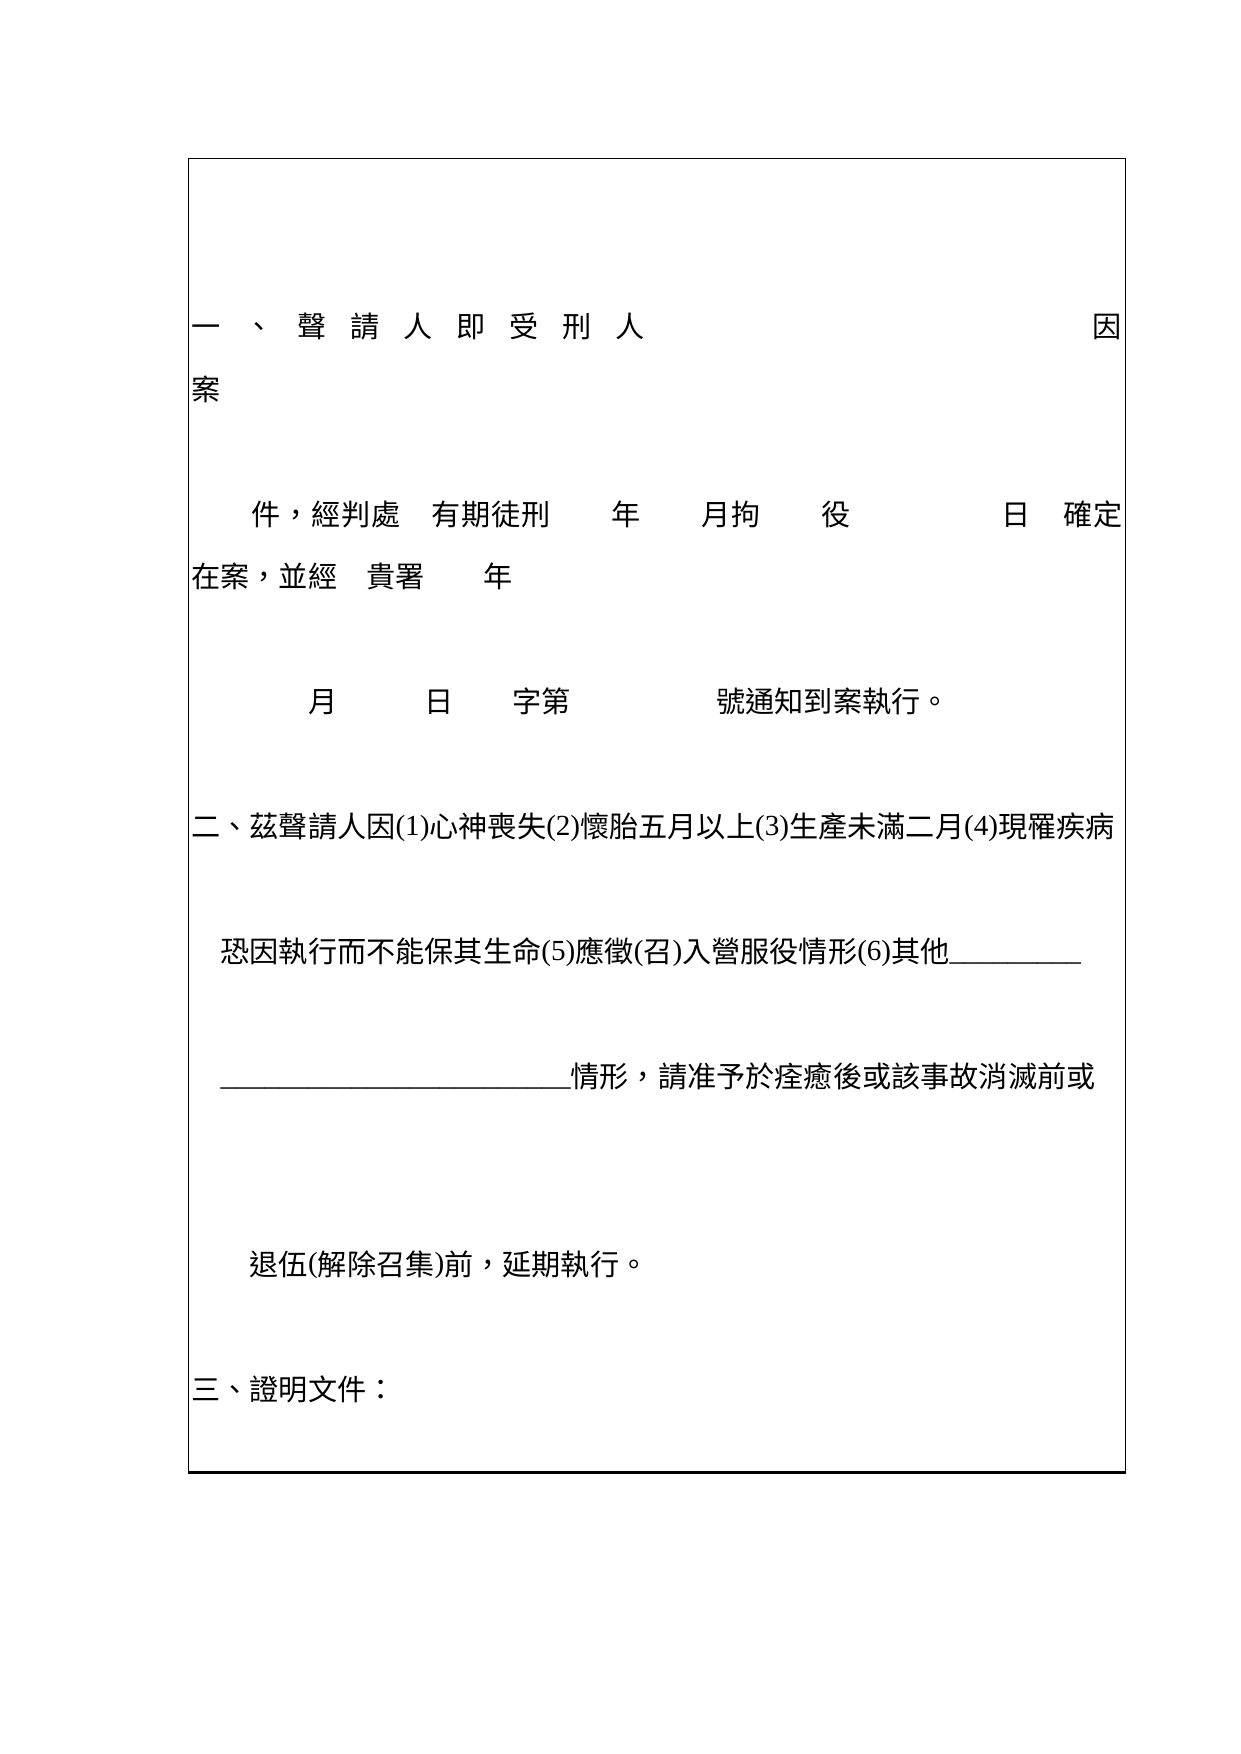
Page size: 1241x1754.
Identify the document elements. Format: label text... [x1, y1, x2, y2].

table_cell [189, 1408, 1125, 1471]
table_cell 一、聲請人即受刑人 因 案 件，經判處 有期徒刑 年 月拘 役 日 確定在案，並經 貴署 年 月 日 字第 號通知到案執行。 二、茲聲請人因(1)心神喪失(2)懷胎五月以上(3)生產未滿二月(4)現罹疾病 恐因執行而不能保其生命(5)應徵(召)入營服役情形(6)其他_________ ________________________情形，請准予於痊癒後或該事故消滅前或 退伍(解除召集)前，延期執行。 三、證明文件： [189, 159, 1125, 1408]
